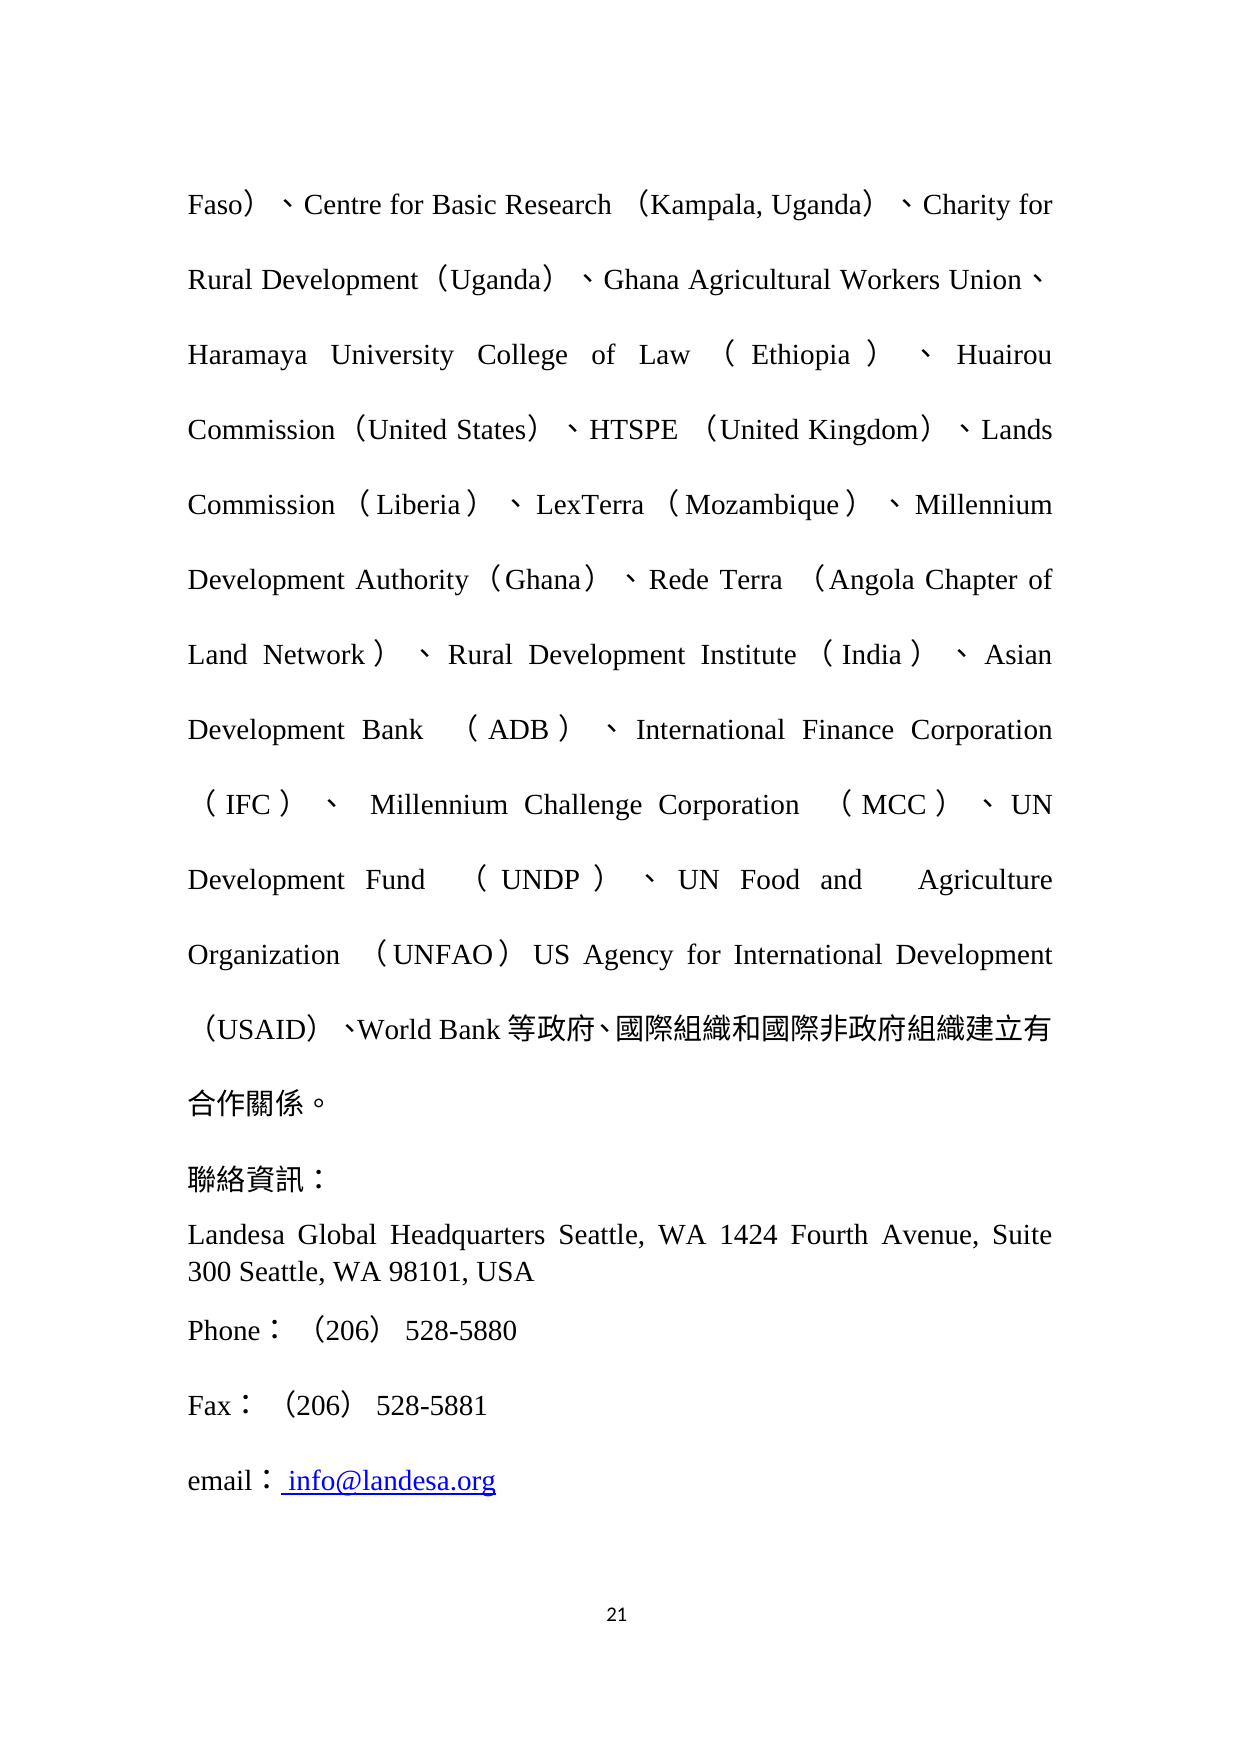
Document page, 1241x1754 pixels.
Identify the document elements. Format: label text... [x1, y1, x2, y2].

text Phone： （206） 528-5880 [187, 1290, 1053, 1365]
text Fax： （206） 528-5881 [187, 1365, 1053, 1440]
text Landesa Global Headquarters Seattle, WA 1424 Fourth Avenue, Suite 300 Seattle, WA 98101, USA [187, 1215, 1053, 1290]
text email： info@landesa.org [187, 1440, 1053, 1515]
text Faso）、Centre for Basic Research （Kampala, Uganda）、Charity for Rural Development（Uganda）、Ghana Agricultural Workers Union、Haramaya University College of Law（Ethiopia）、Huairou Commission（United States）、HTSPE （United Kingdom）、Lands Commission（Liberia）、LexTerra（Mozambique）、Millennium Development Authority（Ghana）、Rede Terra （Angola Chapter of Land Network）、Rural Development Institute（India）、Asian Development Bank （ADB）、International Finance Corporation （IFC）、 Millennium Challenge Corporation （MCC）、UN Development Fund （UNDP）、UN Food and Agriculture Organization （UNFAO）US Agency for International Development （USAID）、World Bank 等政府、國際組織和國際非政府組織建立有合作關係。 [187, 164, 1053, 1139]
text 聯絡資訊： [187, 1140, 1053, 1215]
